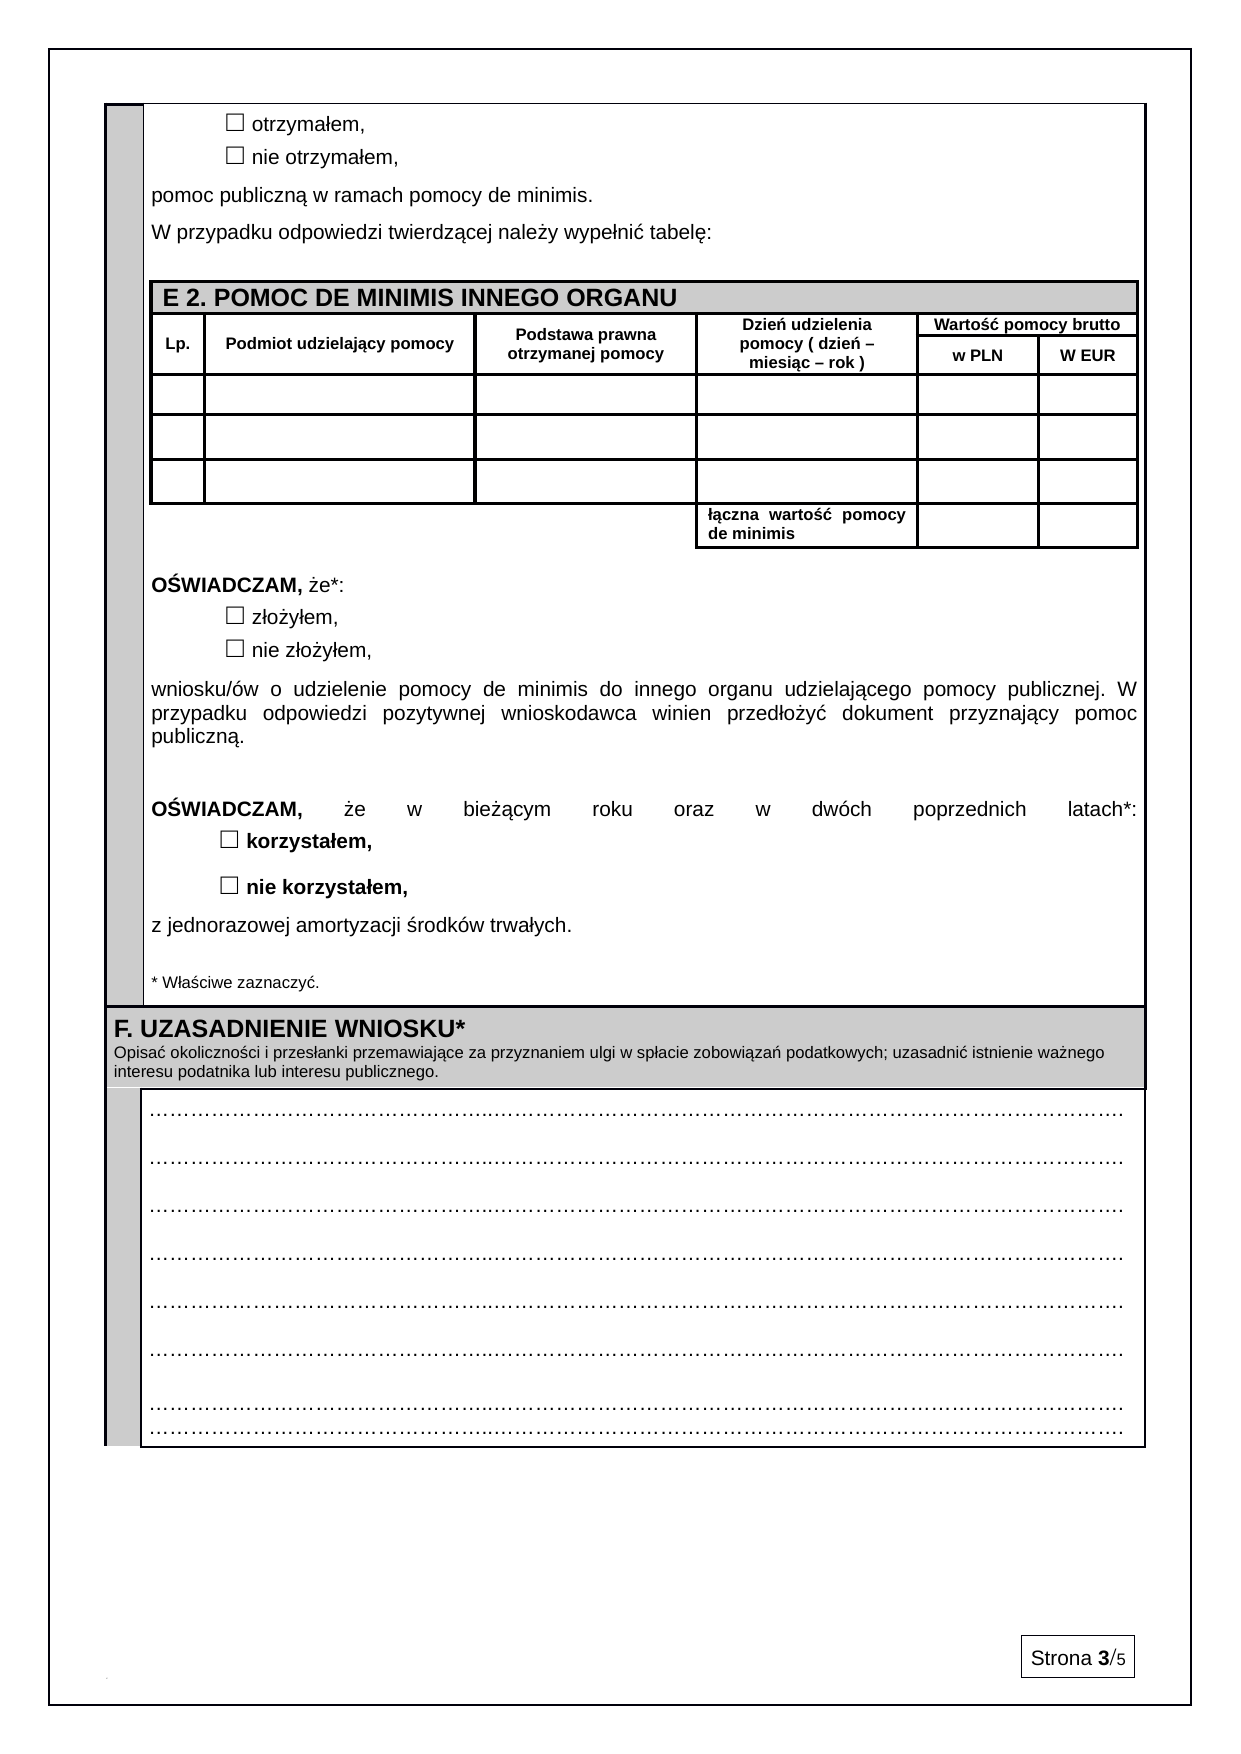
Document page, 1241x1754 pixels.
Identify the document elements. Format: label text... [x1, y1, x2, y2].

table_cell Lp. [153, 315, 203, 372]
table_cell [477, 376, 695, 413]
table_cell Dzień udzielenia pomocy ( dzień – miesiąc – rok ) [698, 315, 916, 372]
table_cell [153, 461, 203, 502]
table_cell [698, 376, 916, 413]
table_cell [477, 416, 695, 457]
table_cell [919, 505, 1037, 546]
table_cell [477, 461, 695, 502]
table_cell [153, 376, 203, 413]
table_cell Podstawa prawna otrzymanej pomocy [477, 315, 695, 372]
table_cell [475, 505, 695, 546]
table_cell w PLN [919, 337, 1037, 372]
table_cell [919, 416, 1037, 457]
table_header E 2. POMOC DE MINIMIS INNEGO ORGANU [153, 283, 1136, 312]
table_cell F. UZASADNIENIE WNIOSKU* Opisać okoliczności i przesłanki przemawiające za przyznaniem ulgi w spłacie zobowiązań podatkowych; uzasadnić istnienie ważnego interesu podatnika lub interesu publicznego. [107, 1008, 1144, 1087]
table_cell Wartość pomocy brutto [919, 315, 1136, 334]
table_cell [698, 461, 916, 502]
table_cell [1040, 505, 1136, 546]
table_cell [206, 416, 473, 457]
table_cell [107, 106, 143, 1005]
table_cell Podmiot udzielający pomocy [206, 315, 473, 372]
table_cell W EUR [1040, 337, 1136, 372]
table_cell [698, 416, 916, 457]
table_cell …………………………………………..………………………………………………………………………………. …………………………………………..………………………………………………………………………………. …………………………………………..………………………………………………………………………………. …………………………………………..………………………………………………………………………………. …………………………………………..………………………………………………………………………………. …………………………………………..………………………………………………………………………………. …………………………………………..……………………………………………………………………………….…………………………………………..………………………………………………………………………………. [142, 1090, 1144, 1446]
table_cell [1040, 416, 1136, 457]
table_cell [919, 376, 1037, 413]
table_cell [107, 1088, 140, 1446]
table_cell [1040, 376, 1136, 413]
table_cell [919, 461, 1037, 502]
table_cell □ otrzymałem, □ nie otrzymałem, pomoc publiczną w ramach pomocy de minimis. W przypadku odpowiedzi twierdzącej należy wypełnić tabelę: OŚWIADCZAM, że*: □ złożyłem, □ nie złożyłem, wniosku/ów o udzielenie pomocy de minimis do innego organu udzielającego pomocy publicznej. W przypadku odpowiedzi pozytywnej wnioskodawca winien przedłożyć dokument przyznający pomoc publiczną. OŚWIADCZAM, że w bieżącym roku oraz w dwóch poprzednich latach*: □ korzystałem, □ nie korzystałem, z jednorazowej amortyzacji środków trwałych. * Właściwe zaznaczyć. [144, 104, 1144, 1005]
table_cell [153, 416, 203, 457]
table_cell łączna wartość pomocy de minimis [698, 505, 916, 546]
table_cell [206, 461, 473, 502]
table_cell [1040, 461, 1136, 502]
table_cell [151, 505, 475, 546]
table_cell [206, 376, 473, 413]
